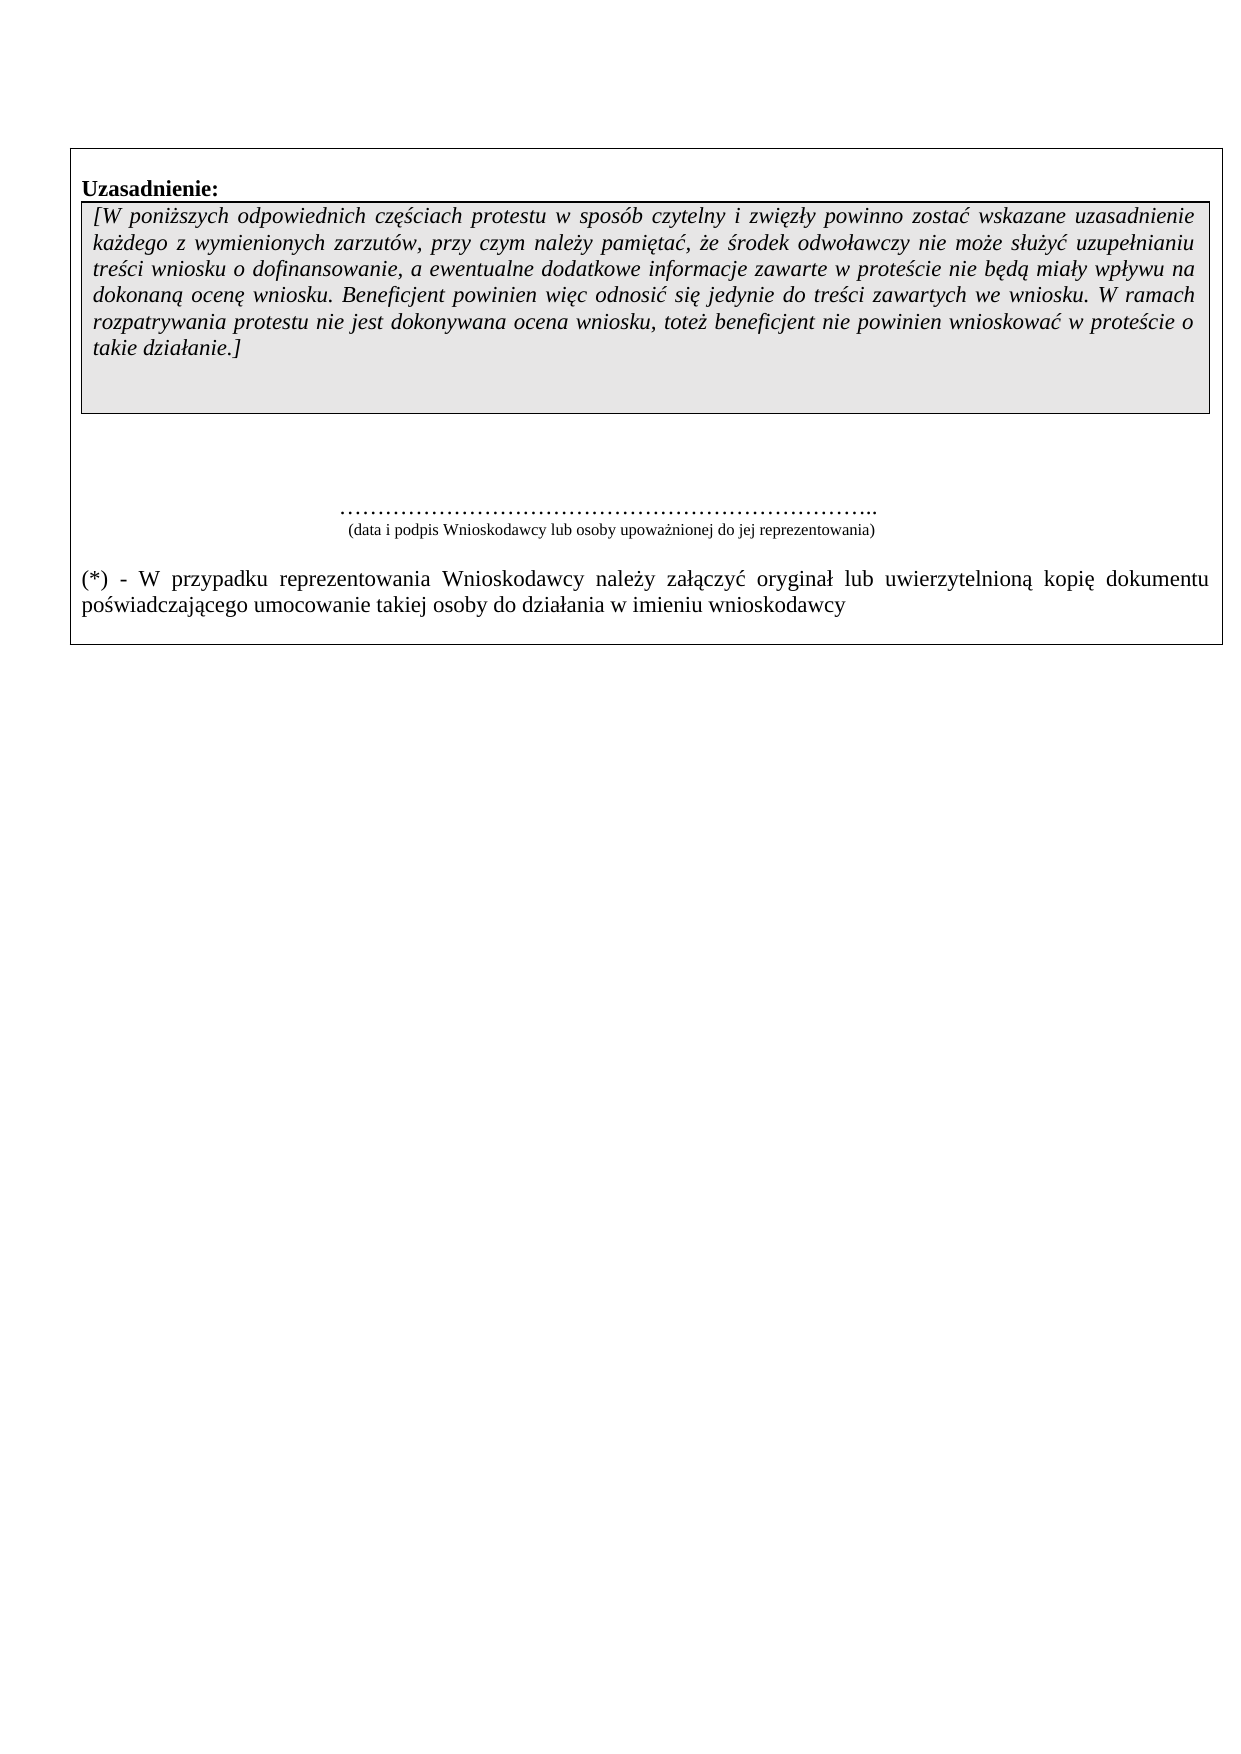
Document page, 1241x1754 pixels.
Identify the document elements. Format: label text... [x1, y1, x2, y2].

table_header [W poniższych odpowiednich częściach protestu w sposób czytelny i zwięzły powinno zostać wskazane uzasadnienie każdego z wymienionych zarzutów, przy czym należy pamiętać, że środek odwoławczy nie może służyć uzupełnianiu treści wniosku o dofinansowanie, a ewentualne dodatkowe informacje zawarte w proteście nie będą miały wpływu na dokonaną ocenę wniosku. Beneficjent powinien więc odnosić się jedynie do treści zawartych we wniosku. W ramach rozpatrywania protestu nie jest dokonywana ocena wniosku, toteż beneficjent nie powinien wnioskować w proteście o takie działanie.] [82, 203, 1209, 413]
table_cell Uzasadnienie: …………………………………………………………….. (data i podpis Wnioskodawcy lub osoby upoważnionej do jej reprezentowania) (*) - W przypadku reprezentowania Wnioskodawcy należy załączyć oryginał lub uwierzytelnioną kopię dokumentu poświadczającego umocowanie takiej osoby do działania w imieniu wnioskodawcy [71, 149, 1222, 644]
